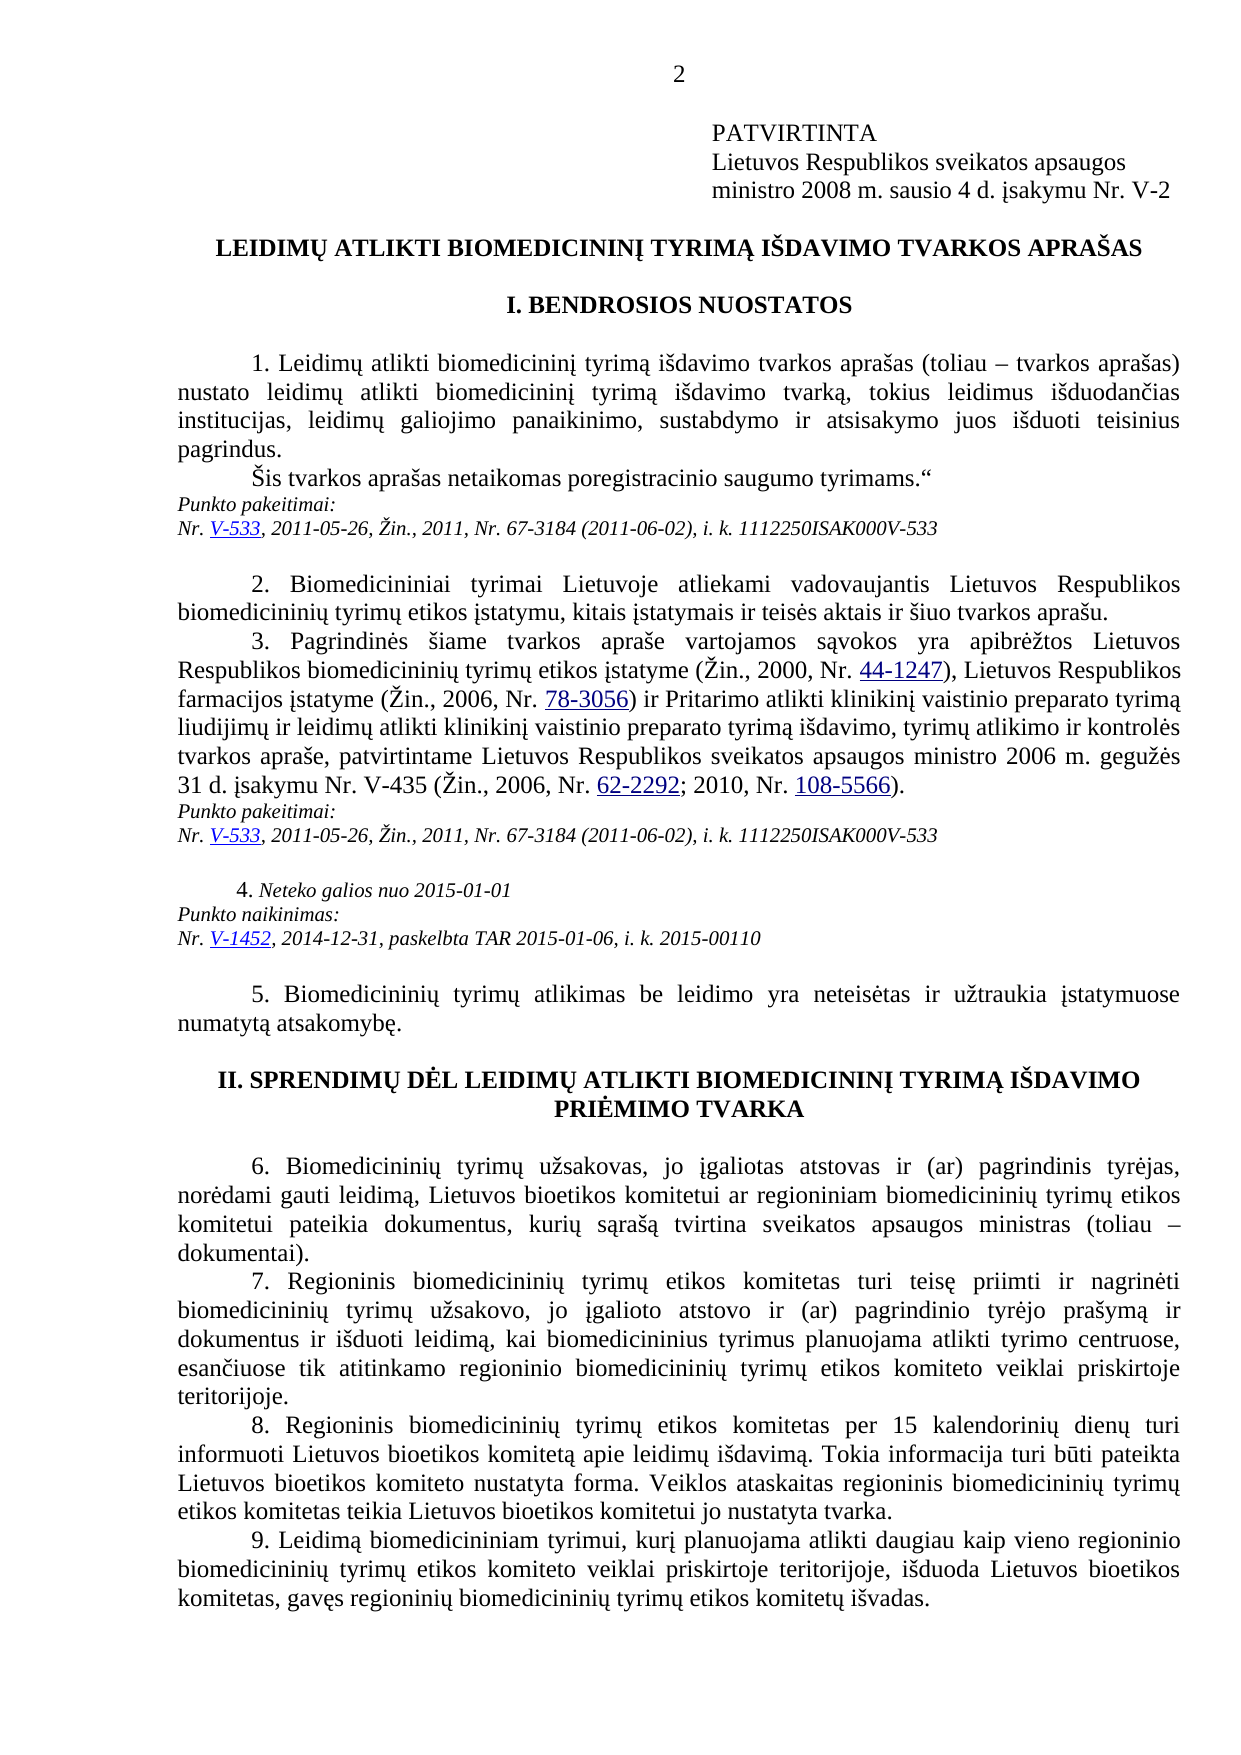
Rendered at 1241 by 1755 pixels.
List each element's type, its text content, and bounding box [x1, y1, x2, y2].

text 9. Leidimą biomedicininiam tyrimui, kurį planuojama atlikti daugiau kaip vieno regioninio biomedicininių tyrimų etikos komiteto veiklai priskirtoje teritorijoje, išduoda Lietuvos bioetikos komitetas, gavęs regioninių biomedicininių tyrimų etikos komitetų išvadas. [177, 1525, 1181, 1611]
text 1. Leidimų atlikti biomedicininį tyrimą išdavimo tvarkos aprašas (toliau – tvarkos aprašas) nustato leidimų atlikti biomedicininį tyrimą išdavimo tvarką, tokius leidimus išduodančias institucijas, leidimų galiojimo panaikinimo, sustabdymo ir atsisakymo juos išduoti teisinius pagrindus. [177, 348, 1181, 463]
text 7. Regioninis biomedicininių tyrimų etikos komitetas turi teisę priimti ir nagrinėti biomedicininių tyrimų užsakovo, jo įgalioto atstovo ir (ar) pagrindinio tyrėjo prašymą ir dokumentus ir išduoti leidimą, kai biomedicininius tyrimus planuojama atlikti tyrimo centruose, esančiuose tik atitinkamo regioninio biomedicininių tyrimų etikos komiteto veiklai priskirtoje teritorijoje. [177, 1266, 1181, 1410]
text Punkto pakeitimai: [177, 799, 1181, 823]
text 5. Biomedicininių tyrimų atlikimas be leidimo yra neteisėtas ir užtraukia įstatymuose numatytą atsakomybę. [177, 979, 1181, 1036]
text 2. Biomedicininiai tyrimai Lietuvoje atliekami vadovaujantis Lietuvos Respublikos biomedicininių tyrimų etikos įstatymu, kitais įstatymais ir teisės aktais ir šiuo tvarkos aprašu. [177, 569, 1181, 626]
text 4. Neteko galios nuo 2015-01-01 [177, 876, 1181, 902]
text Nr. V-533, 2011-05-26, Žin., 2011, Nr. 67-3184 (2011-06-02), i. k. 1112250ISAK000V-533 [177, 516, 1181, 540]
text 8. Regioninis biomedicininių tyrimų etikos komitetas per 15 kalendorinių dienų turi informuoti Lietuvos bioetikos komitetą apie leidimų išdavimą. Tokia informacija turi būti pateikta Lietuvos bioetikos komiteto nustatyta forma. Veiklos ataskaitas regioninis biomedicininių tyrimų etikos komitetas teikia Lietuvos bioetikos komitetui jo nustatyta tvarka. [177, 1410, 1181, 1525]
text Punkto naikinimas: [177, 902, 1181, 926]
text II. SPRENDIMŲ DĖL LEIDIMŲ ATLIKTI BIOMEDICININĮ TYRIMĄ IŠDAVIMO PRIĖMIMO TVARKA [177, 1065, 1181, 1123]
text Šis tvarkos aprašas netaikomas poregistracinio saugumo tyrimams.“ [177, 463, 1181, 492]
text Lietuvos Respublikos sveikatos apsaugos ministro 2008 m. sausio 4 d. įsakymu Nr. V-2 [712, 147, 1181, 204]
text PATVIRTINTA [712, 118, 1181, 147]
text LEIDIMŲ ATLIKTI BIOMEDICININĮ TYRIMĄ IŠDAVIMO TVARKOS APRAŠAS [177, 233, 1181, 262]
text Nr. V-1452, 2014-12-31, paskelbta TAR 2015-01-06, i. k. 2015-00110 [177, 926, 1181, 950]
text Nr. V-533, 2011-05-26, Žin., 2011, Nr. 67-3184 (2011-06-02), i. k. 1112250ISAK000V-533 [177, 823, 1181, 847]
text 6. Biomedicininių tyrimų užsakovas, jo įgaliotas atstovas ir (ar) pagrindinis tyrėjas, norėdami gauti leidimą, Lietuvos bioetikos komitetui ar regioniniam biomedicininių tyrimų etikos komitetui pateikia dokumentus, kurių sąrašą tvirtina sveikatos apsaugos ministras (toliau – dokumentai). [177, 1151, 1181, 1266]
text I. BENDROSIOS NUOSTATOS [177, 291, 1181, 319]
text Punkto pakeitimai: [177, 492, 1181, 516]
text 3. Pagrindinės šiame tvarkos apraše vartojamos sąvokos yra apibrėžtos Lietuvos Respublikos biomedicininių tyrimų etikos įstatyme (Žin., 2000, Nr. 44-1247), Lietuvos Respublikos farmacijos įstatyme (Žin., 2006, Nr. 78-3056) ir Pritarimo atlikti klinikinį vaistinio preparato tyrimą liudijimų ir leidimų atlikti klinikinį vaistinio preparato tyrimą išdavimo, tyrimų atlikimo ir kontrolės tvarkos apraše, patvirtintame Lietuvos Respublikos sveikatos apsaugos ministro 2006 m. gegužės 31 d. įsakymu Nr. V-435 (Žin., 2006, Nr. 62-2292; 2010, Nr. 108-5566). [177, 626, 1181, 799]
